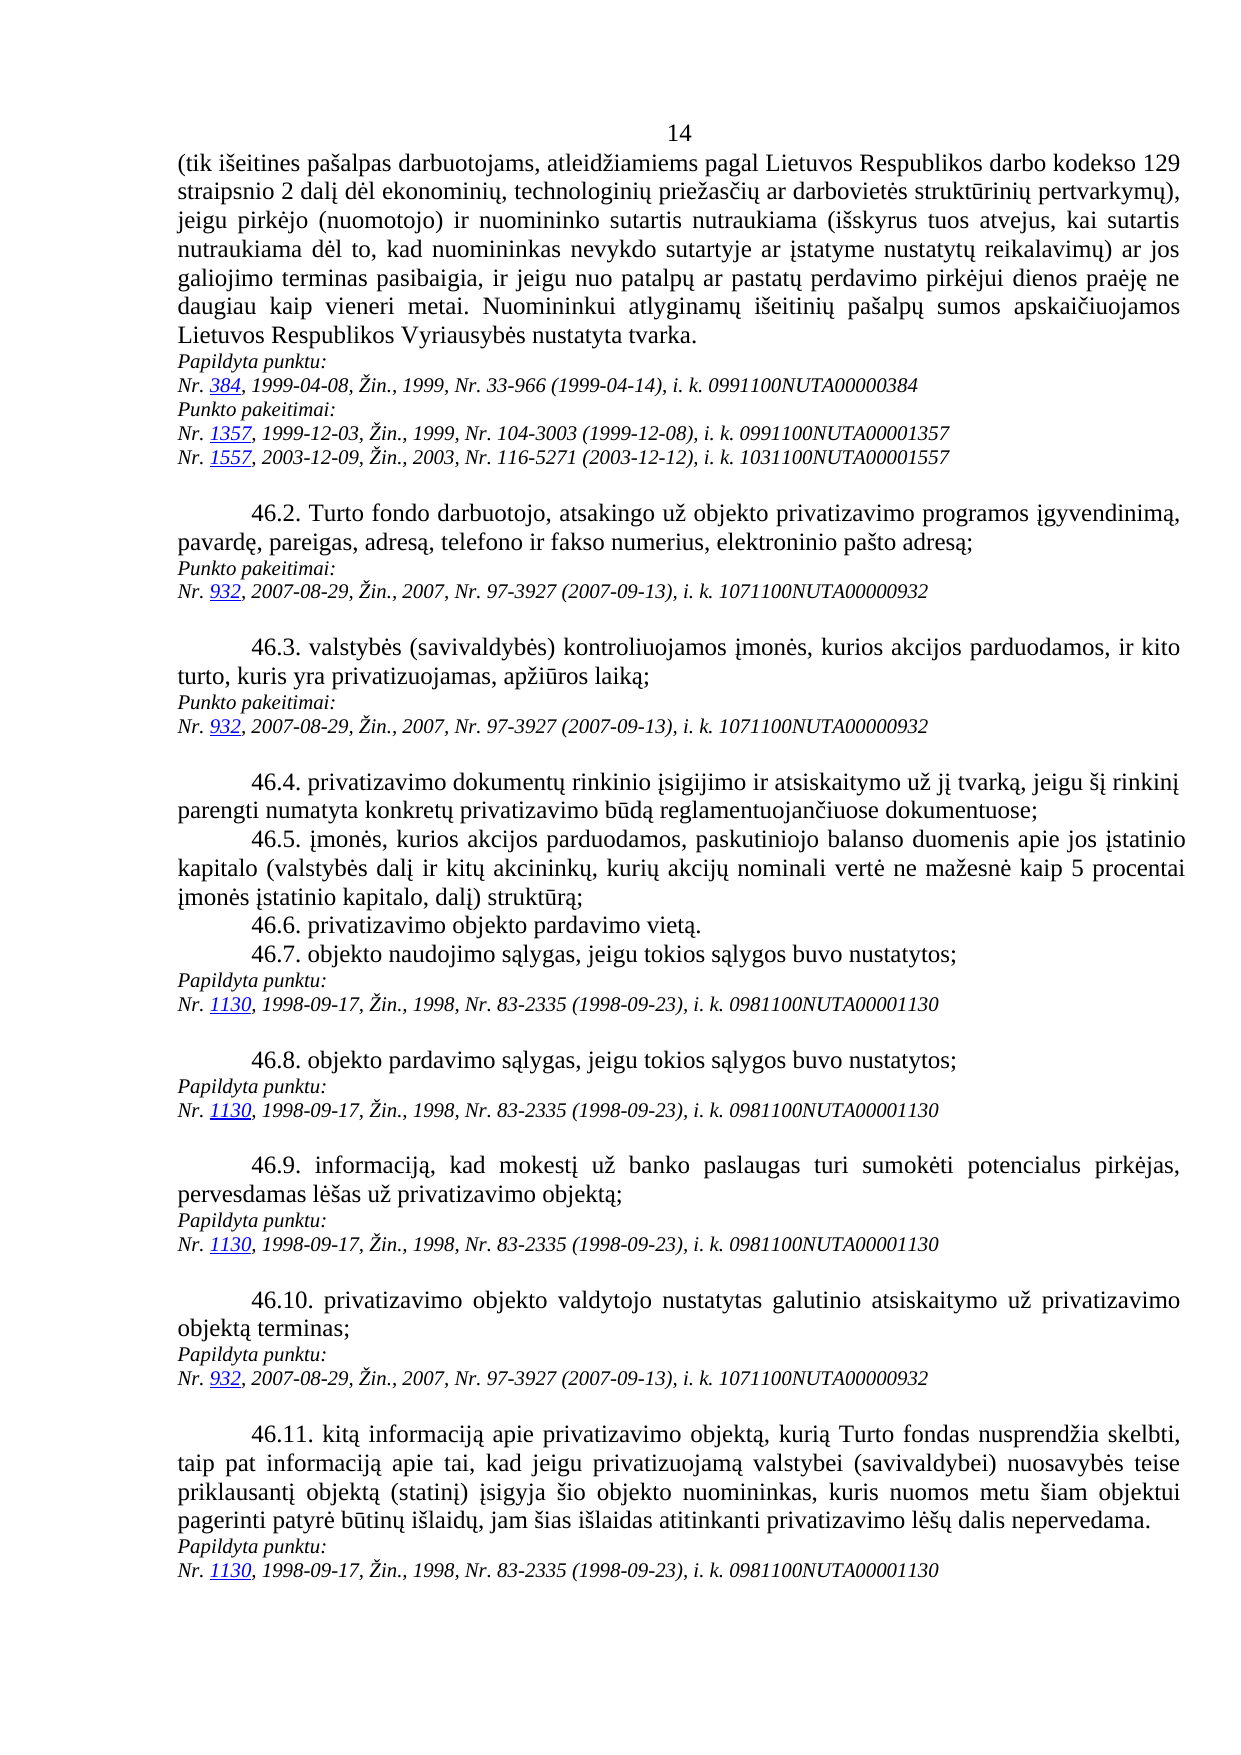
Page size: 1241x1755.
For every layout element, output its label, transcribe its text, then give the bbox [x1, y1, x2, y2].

text Punkto pakeitimai: [177, 397, 1181, 421]
text Nr. 932, 2007-08-29, Žin., 2007, Nr. 97-3927 (2007-09-13), i. k. 1071100NUTA00000932 [177, 579, 1181, 603]
text Papildyta punktu: [177, 1073, 1181, 1098]
text Papildyta punktu: [177, 968, 1181, 992]
text Nr. 384, 1999-04-08, Žin., 1999, Nr. 33-966 (1999-04-14), i. k. 0991100NUTA00000384 [177, 373, 1181, 397]
text Papildyta punktu: [177, 1342, 1181, 1366]
text 46.4. privatizavimo dokumentų rinkinio įsigijimo ir atsiskaitymo už jį tvarką, jeigu šį rinkinį parengti numatyta konkretų privatizavimo būdą reglamentuojančiuose dokumentuose; [177, 767, 1181, 824]
text Nr. 932, 2007-08-29, Žin., 2007, Nr. 97-3927 (2007-09-13), i. k. 1071100NUTA00000932 [177, 714, 1181, 738]
text Nr. 1557, 2003-12-09, Žin., 2003, Nr. 116-5271 (2003-12-12), i. k. 1031100NUTA00001557 [177, 445, 1181, 469]
text Papildyta punktu: [177, 1208, 1181, 1232]
text 46.8. objekto pardavimo sąlygas, jeigu tokios sąlygos buvo nustatytos; [177, 1045, 1181, 1073]
text 46.11. kitą informaciją apie privatizavimo objektą, kurią Turto fondas nusprendžia skelbti, taip pat informaciją apie tai, kad jeigu privatizuojamą valstybei (savivaldybei) nuosavybės teise priklausantį objektą (statinį) įsigyja šio objekto nuomininkas, kuris nuomos metu šiam objektui pagerinti patyrė būtinų išlaidų, jam šias išlaidas atitinkanti privatizavimo lėšų dalis nepervedama. [177, 1419, 1181, 1534]
text 46.3. valstybės (savivaldybės) kontroliuojamos įmonės, kurios akcijos parduodamos, ir kito turto, kuris yra privatizuojamas, apžiūros laiką; [177, 632, 1181, 690]
text Nr. 932, 2007-08-29, Žin., 2007, Nr. 97-3927 (2007-09-13), i. k. 1071100NUTA00000932 [177, 1366, 1181, 1390]
text Papildyta punktu: [177, 349, 1181, 373]
text Nr. 1357, 1999-12-03, Žin., 1999, Nr. 104-3003 (1999-12-08), i. k. 0991100NUTA00001357 [177, 421, 1181, 445]
text 46.5. įmonės, kurios akcijos parduodamos, paskutiniojo balanso duomenis apie jos įstatinio kapitalo (valstybės dalį ir kitų akcininkų, kurių akcijų nominali vertė ne mažesnė kaip 5 procentai įmonės įstatinio kapitalo, dalį) struktūrą; [177, 824, 1187, 910]
text Nr. 1130, 1998-09-17, Žin., 1998, Nr. 83-2335 (1998-09-23), i. k. 0981100NUTA00001130 [177, 1098, 1181, 1122]
text 46.9. informaciją, kad mokestį už banko paslaugas turi sumokėti potencialus pirkėjas, pervesdamas lėšas už privatizavimo objektą; [177, 1150, 1181, 1208]
text 46.2. Turto fondo darbuotojo, atsakingo už objekto privatizavimo programos įgyvendinimą, pavardę, pareigas, adresą, telefono ir fakso numerius, elektroninio pašto adresą; [177, 498, 1181, 555]
text Punkto pakeitimai: [177, 555, 1181, 579]
text Nr. 1130, 1998-09-17, Žin., 1998, Nr. 83-2335 (1998-09-23), i. k. 0981100NUTA00001130 [177, 1232, 1181, 1256]
text 46.10. privatizavimo objekto valdytojo nustatytas galutinio atsiskaitymo už privatizavimo objektą terminas; [177, 1285, 1181, 1342]
text Nr. 1130, 1998-09-17, Žin., 1998, Nr. 83-2335 (1998-09-23), i. k. 0981100NUTA00001130 [177, 1558, 1181, 1582]
text 46.7. objekto naudojimo sąlygas, jeigu tokios sąlygos buvo nustatytos; [177, 939, 1181, 968]
text Nr. 1130, 1998-09-17, Žin., 1998, Nr. 83-2335 (1998-09-23), i. k. 0981100NUTA00001130 [177, 992, 1181, 1016]
text (tik išeitines pašalpas darbuotojams, atleidžiamiems pagal Lietuvos Respublikos darbo kodekso 129 straipsnio 2 dalį dėl ekonominių, technologinių priežasčių ar darbovietės struktūrinių pertvarkymų), jeigu pirkėjo (nuomotojo) ir nuomininko sutartis nutraukiama (išskyrus tuos atvejus, kai sutartis nutraukiama dėl to, kad nuomininkas nevykdo sutartyje ar įstatyme nustatytų reikalavimų) ar jos galiojimo terminas pasibaigia, ir jeigu nuo patalpų ar pastatų perdavimo pirkėjui dienos praėję ne daugiau kaip vieneri metai. Nuomininkui atlyginamų išeitinių pašalpų sumos apskaičiuojamos Lietuvos Respublikos Vyriausybės nustatyta tvarka. [177, 148, 1181, 349]
text 46.6. privatizavimo objekto pardavimo vietą. [177, 910, 1181, 939]
text Papildyta punktu: [177, 1534, 1181, 1558]
text Punkto pakeitimai: [177, 690, 1181, 714]
